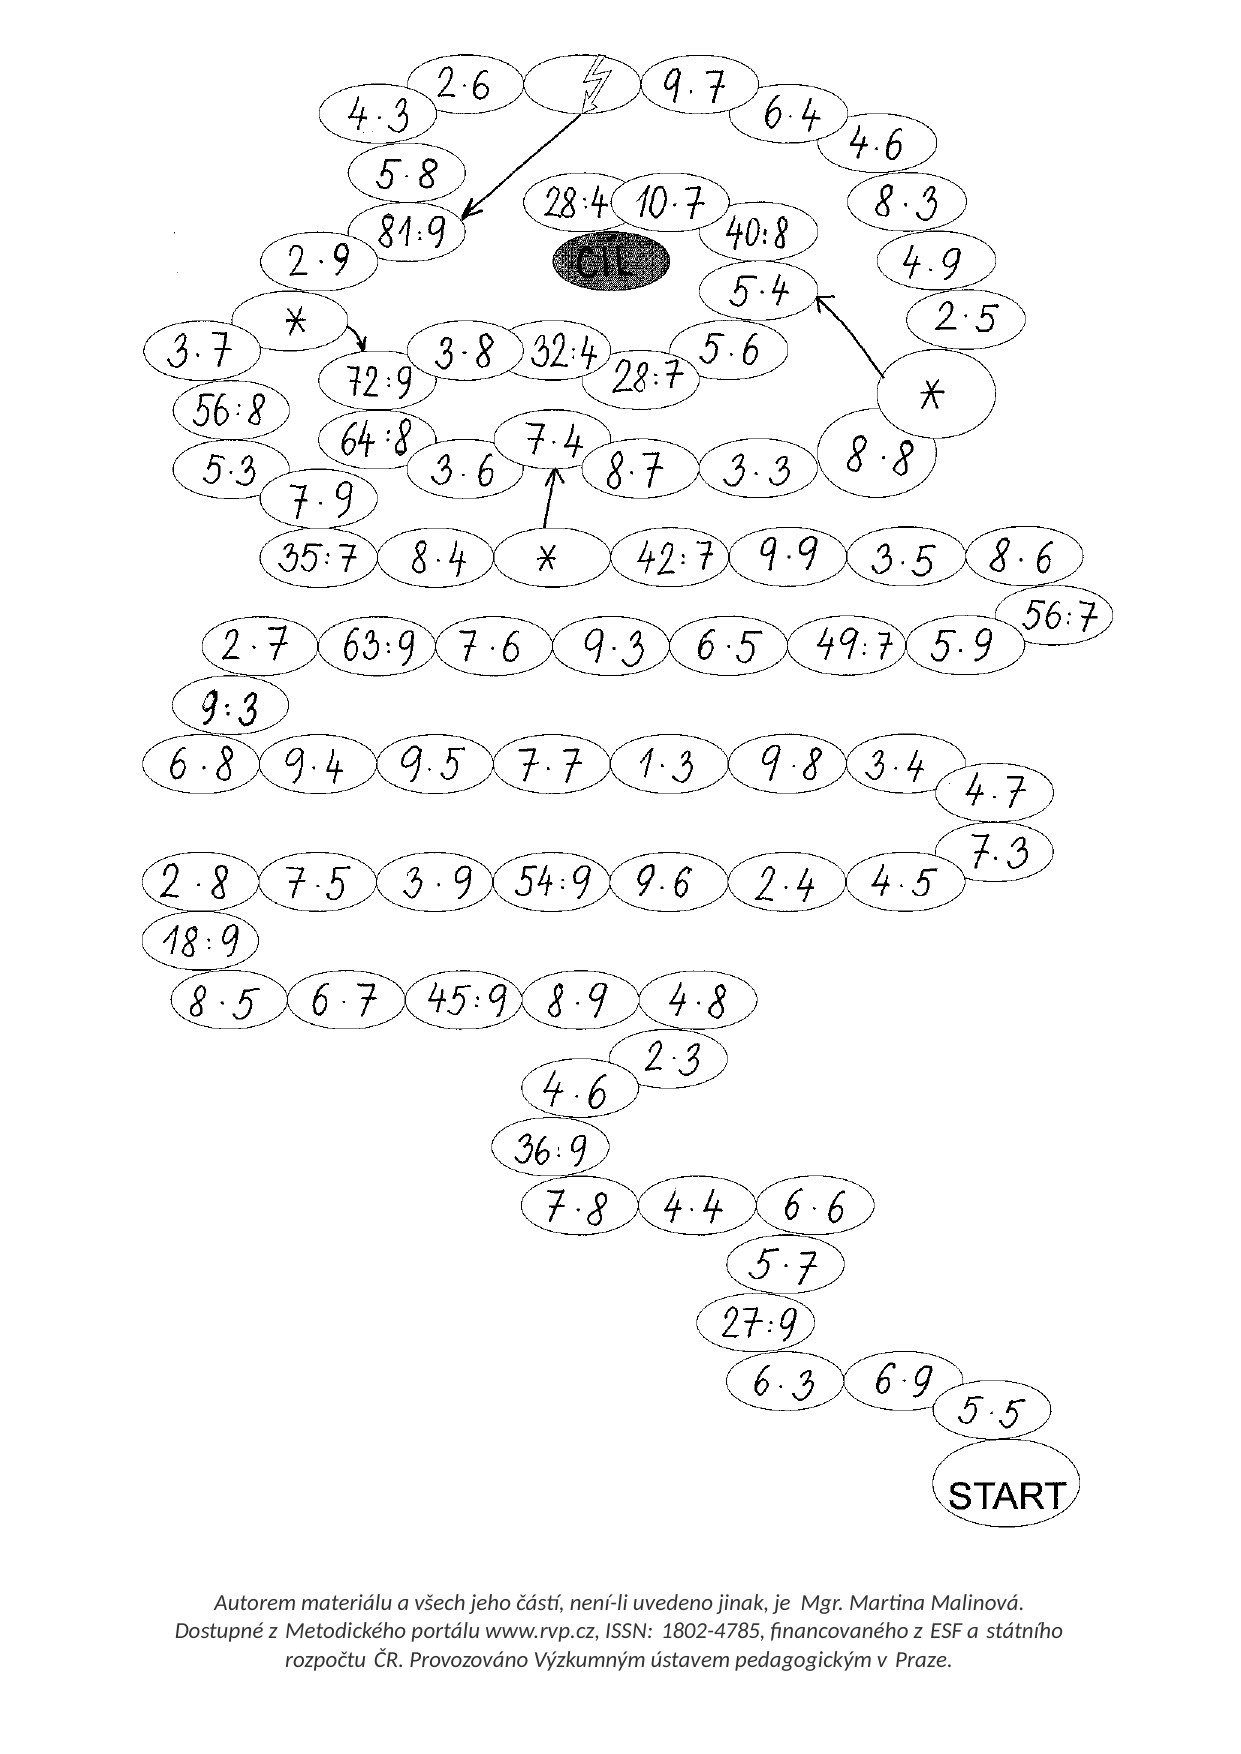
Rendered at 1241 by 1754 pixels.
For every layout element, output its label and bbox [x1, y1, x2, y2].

picture [124, 39, 1116, 1534]
